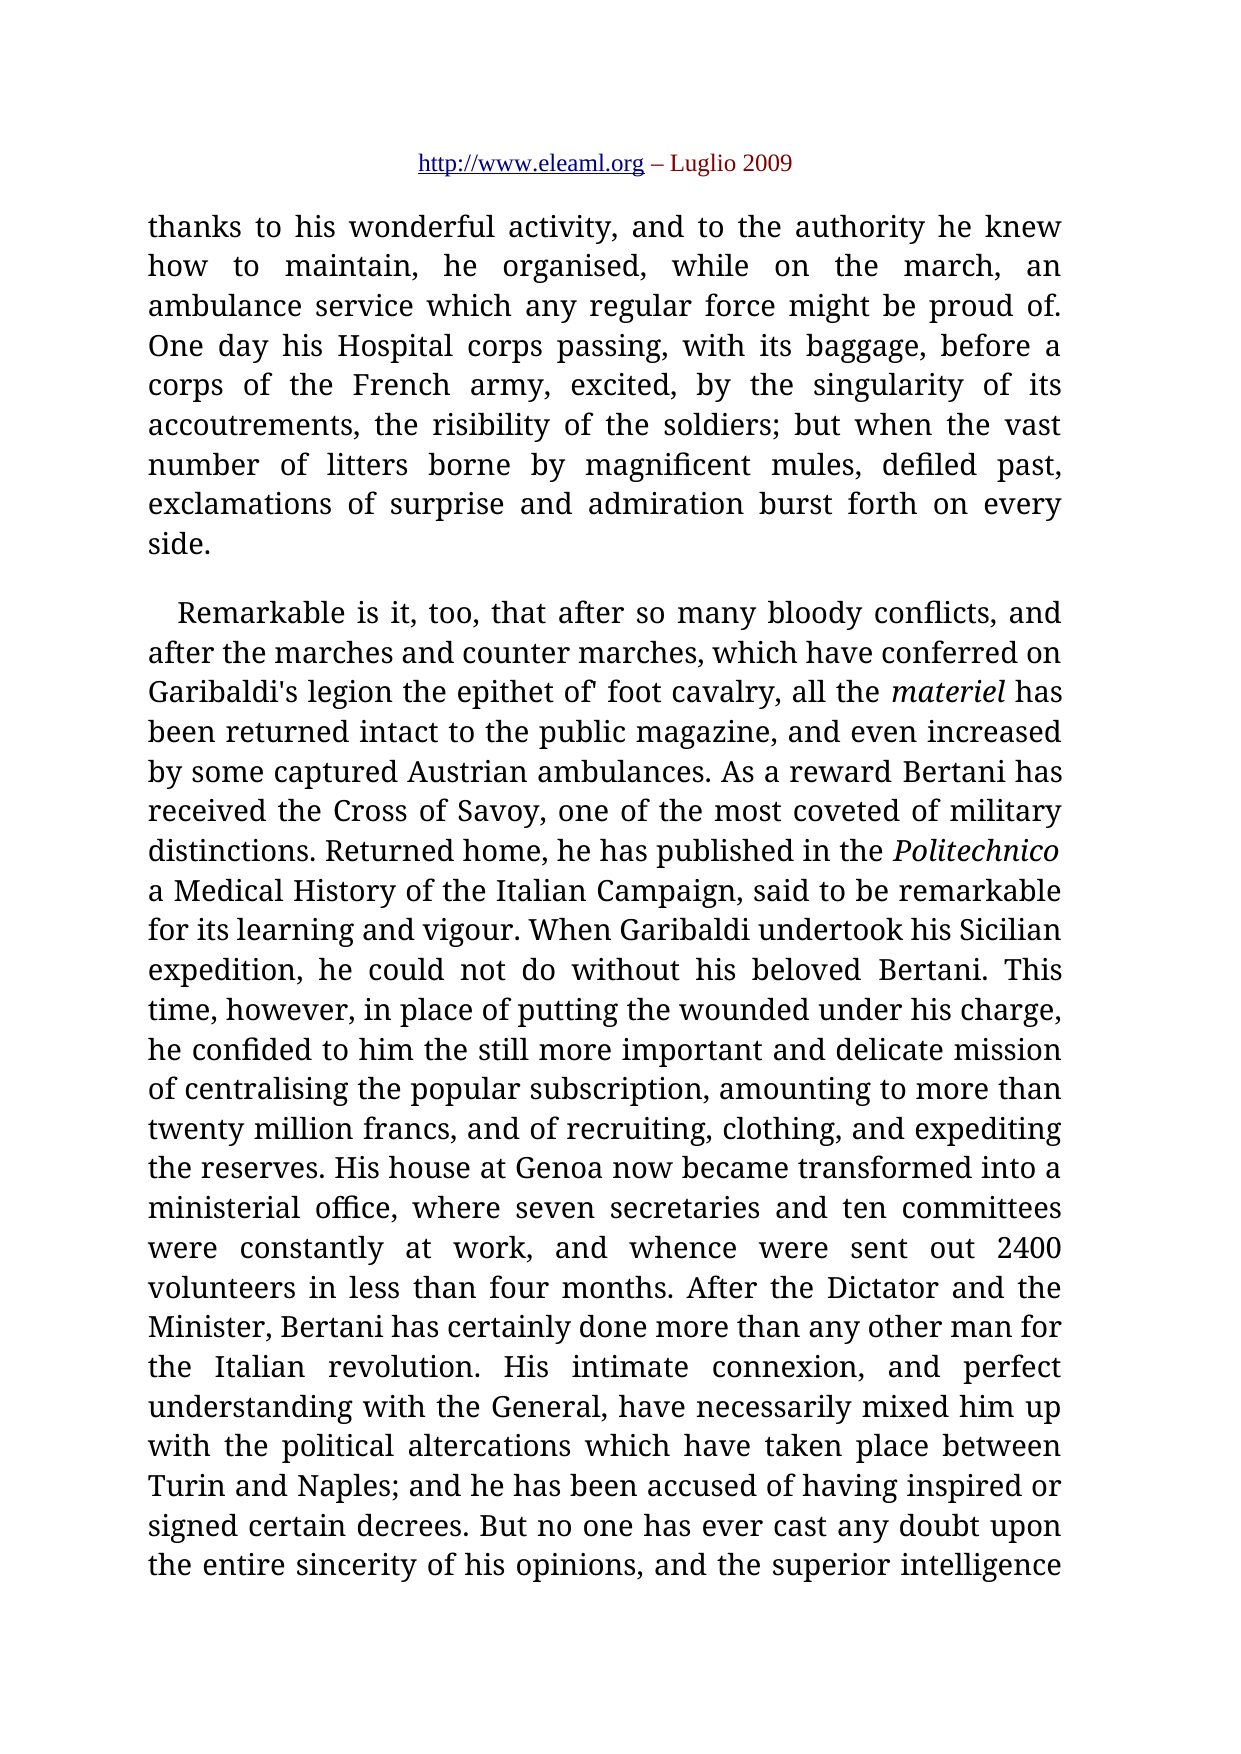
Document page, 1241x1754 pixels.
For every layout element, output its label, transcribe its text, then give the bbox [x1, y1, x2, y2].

text Remarkable is it, too, that after so many bloody conflicts, and after the marches and counter marches, which have conferred on Garibaldi's legion the epithet of' foot cavalry, all the materiel has been returned intact to the public magazine, and even increased by some captured Austrian ambulances. As a reward Bertani has received the Cross of Savoy, one of the most coveted of military distinctions. Returned home, he has published in the Politechnico a Medical History of the Italian Campaign, said to be remarkable for its learning and vigour. When Garibaldi undertook his Sicilian expedition, he could not do without his beloved Bertani. This time, however, in place of putting the wounded under his charge, he confided to him the still more important and delicate mission of centralising the popular subscription, amounting to more than twenty million francs, and of recruiting, clothing, and expediting the reserves. His house at Genoa now became transformed into a ministerial office, where seven secretaries and ten committees were constantly at work, and whence were sent out 2400 volunteers in less than four months. After the Dictator and the Minister, Bertani has certainly done more than any other man for the Italian revolution. His intimate connexion, and perfect understanding with the General, have necessarily mixed him up with the political altercations which have taken place between Turin and Naples; and he has been accused of having inspired or signed certain decrees. But no one has ever cast any doubt upon the entire sincerity of his opinions, and the superior intelligence [148, 592, 1063, 1584]
text thanks to his wonderful activity, and to the authority he knew how to maintain, he organised, while on the march, an ambulance service which any regular force might be proud of. One day his Hospital corps passing, with its baggage, before a corps of the French army, excited, by the singularity of its accoutrements, the risibility of the soldiers; but when the vast number of litters borne by magnificent mules, defiled past, exclamations of surprise and admiration burst forth on every side. [148, 206, 1063, 563]
